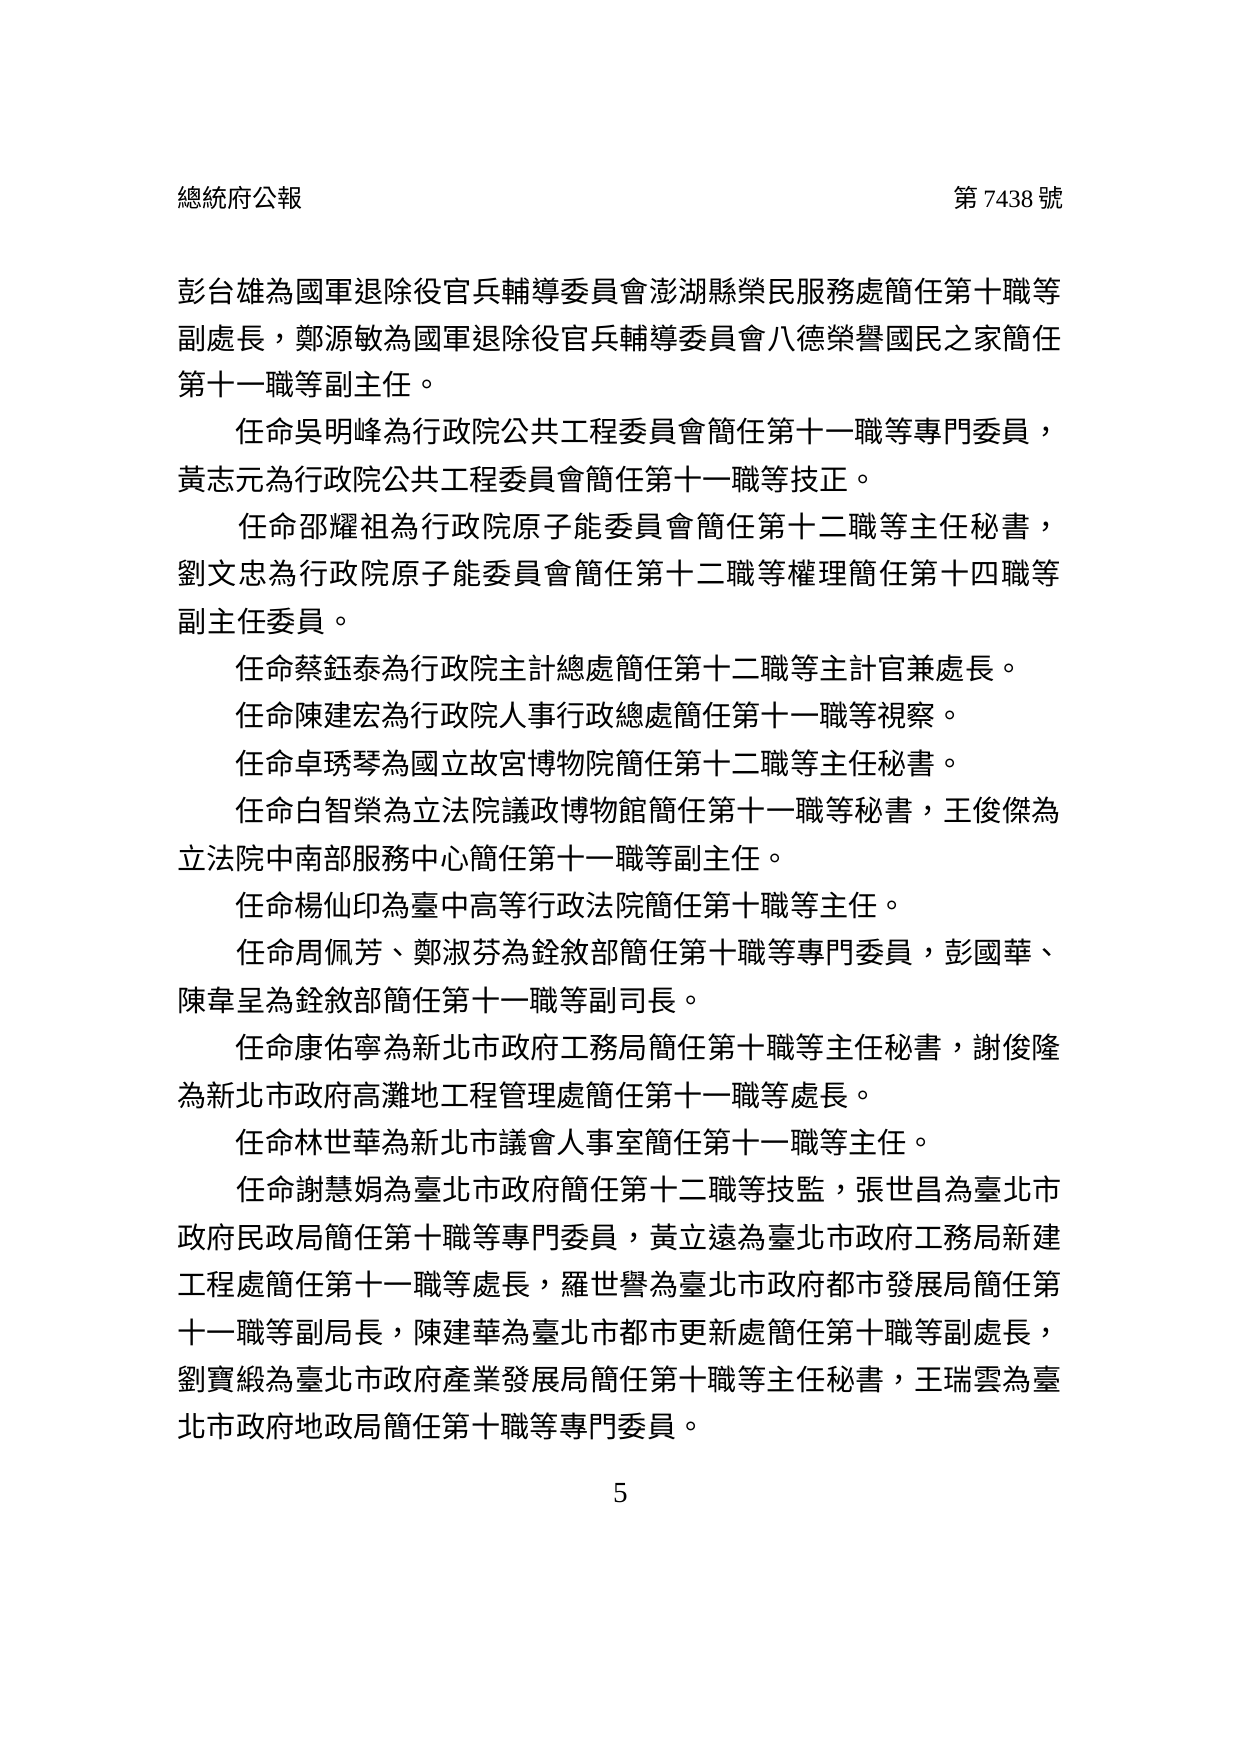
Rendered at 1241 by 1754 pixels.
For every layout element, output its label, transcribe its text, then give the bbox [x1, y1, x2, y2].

text 任命陳建宏為行政院人事行政總處簡任第十一職等視察。 [177, 689, 1063, 736]
text 任命謝慧娟為臺北市政府簡任第十二職等技監，張世昌為臺北市政府民政局簡任第十職等專門委員，黃立遠為臺北市政府工務局新建工程處簡任第十一職等處長，羅世譽為臺北市政府都市發展局簡任第十一職等副局長，陳建華為臺北市都市更新處簡任第十職等副處長，劉寶緞為臺北市政府產業發展局簡任第十職等主任秘書，王瑞雲為臺北市政府地政局簡任第十職等專門委員。 [177, 1163, 1063, 1447]
text 任命吳明峰為行政院公共工程委員會簡任第十一職等專門委員，黃志元為行政院公共工程委員會簡任第十一職等技正。 [177, 404, 1063, 499]
text 任命康佑寧為新北市政府工務局簡任第十職等主任秘書，謝俊隆為新北市政府高灘地工程管理處簡任第十一職等處長。 [177, 1021, 1063, 1116]
text 任命周佩芳、鄭淑芬為銓敘部簡任第十職等專門委員，彭國華、陳韋呈為銓敘部簡任第十一職等副司長。 [177, 926, 1063, 1021]
text 任命卓琇琴為國立故宮博物院簡任第十二職等主任秘書。 [177, 736, 1063, 784]
text 任命林世華為新北市議會人事室簡任第十一職等主任。 [177, 1116, 1063, 1163]
text 任命白智榮為立法院議政博物館簡任第十一職等秘書，王俊傑為立法院中南部服務中心簡任第十一職等副主任。 [177, 784, 1063, 878]
text 任命邵耀祖為行政院原子能委員會簡任第十二職等主任秘書，劉文忠為行政院原子能委員會簡任第十二職等權理簡任第十四職等副主任委員。 [177, 499, 1063, 642]
text 任命楊仙印為臺中高等行政法院簡任第十職等主任。 [177, 878, 1063, 926]
text 任命蔡鈺泰為行政院主計總處簡任第十二職等主計官兼處長。 [177, 642, 1063, 689]
text 任命李善斌為國軍退除役官兵輔導委員會簡任第十一職等高級分析師，王怡文、楊明富為國軍退除役官兵輔導委員會簡任第十一職等專門委員，張筱貞為國軍退除役官兵輔導委員會簡任第十二職等處長，彭台雄為國軍退除役官兵輔導委員會澎湖縣榮民服務處簡任第十職等副處長，鄭源敏為國軍退除役官兵輔導委員會八德榮譽國民之家簡任第十一職等副主任。 [177, 266, 1063, 404]
